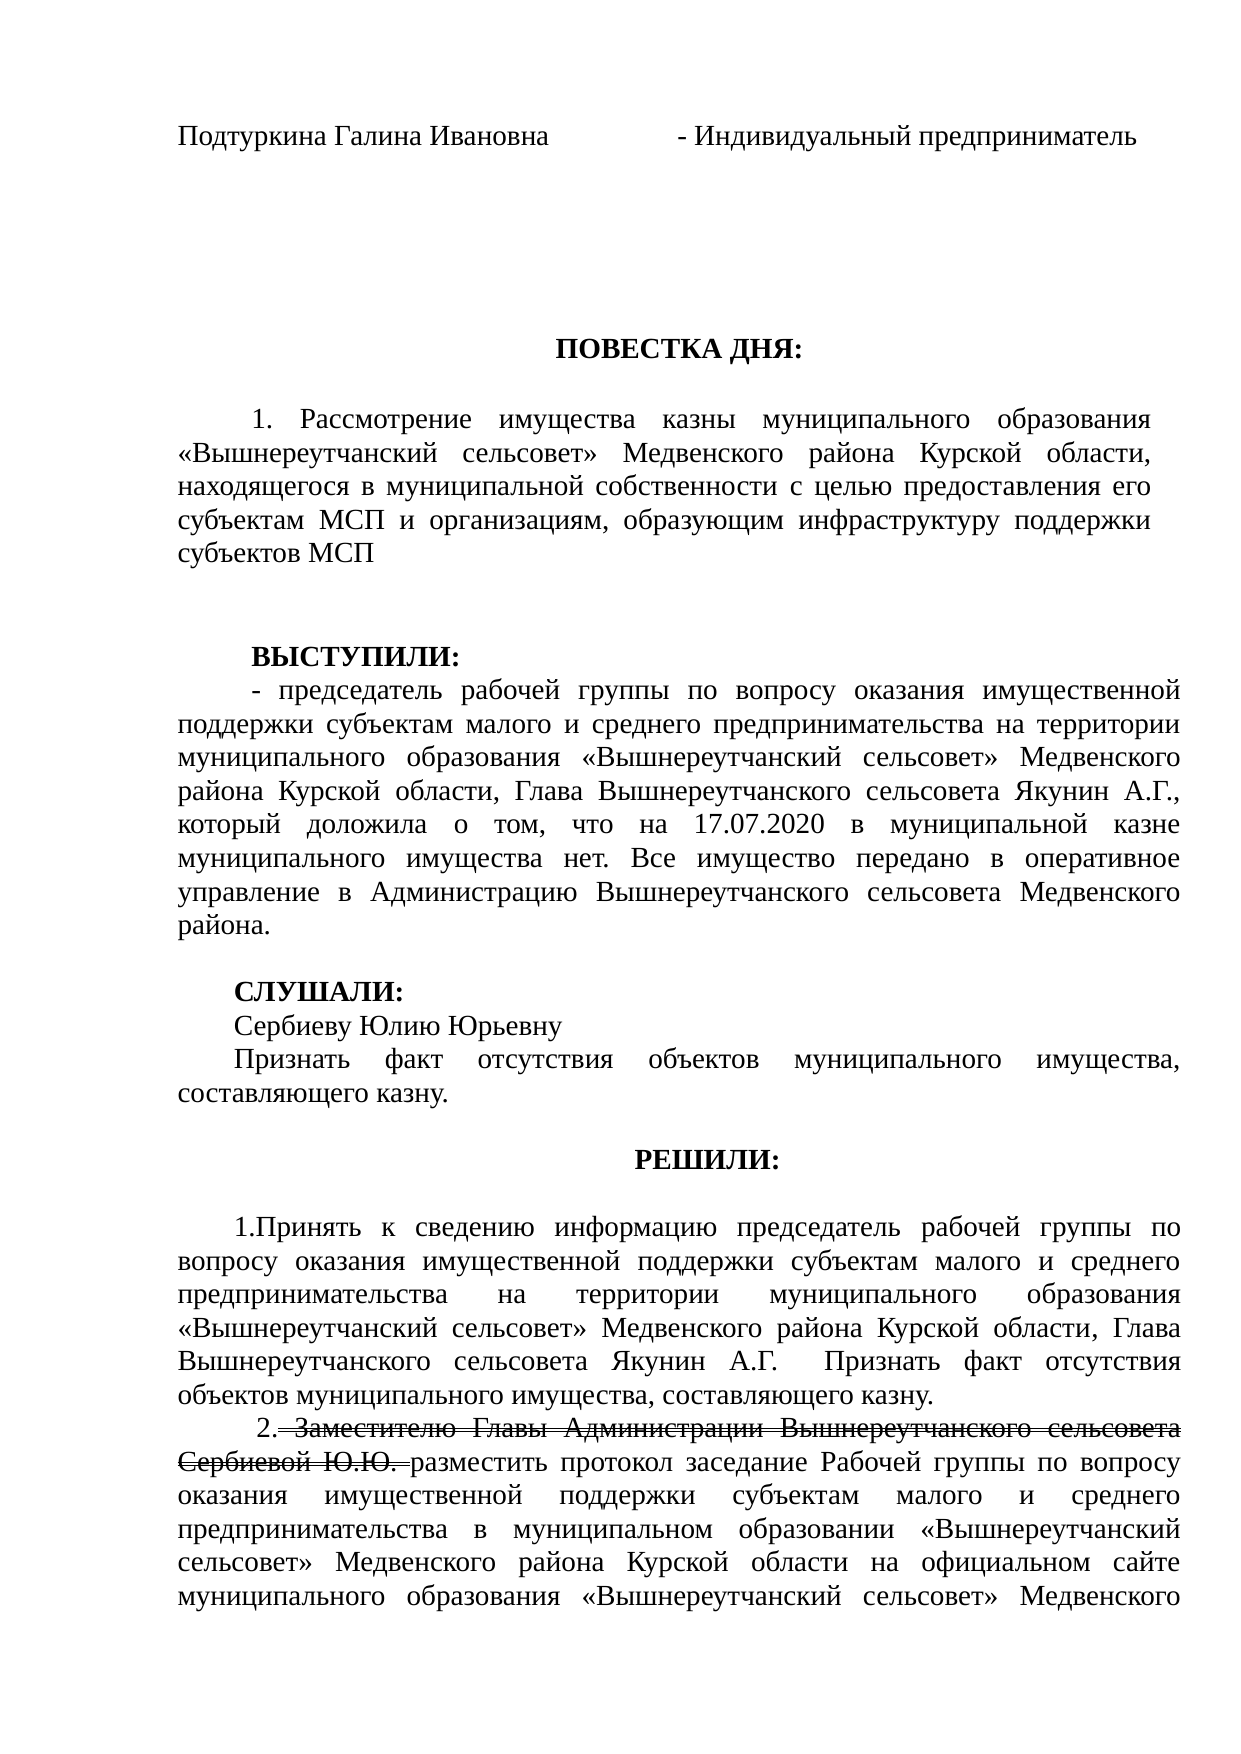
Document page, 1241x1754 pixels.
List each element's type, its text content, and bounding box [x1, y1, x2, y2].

text - председатель рабочей группы по вопросу оказания имущественной поддержки субъектам малого и среднего предпринимательства на территории муниципального образования «Вышнереутчанский сельсовет» Медвенского района Курской области, Глава Вышнереутчанского сельсовета Якунин А.Г., который доложила о том, что на 17.07.2020 в муниципальной казне муниципального имущества нет. Все имущество передано в оперативное управление в Администрацию Вышнереутчанского сельсовета Медвенского района. [177, 672, 1181, 941]
text ПОВЕСТКА ДНЯ: [177, 331, 1181, 365]
text СЛУШАЛИ: [177, 974, 1181, 1008]
text 2. Заместителю Главы Администрации Вышнереутчанского сельсовета Сербиевой Ю.Ю. разместить протокол заседание Рабочей группы по вопросу оказания имущественной поддержки субъектам малого и среднего предпринимательства в муниципальном образовании «Вышнереутчанский сельсовет» Медвенского района Курской области на официальном сайте муниципального образования «Вышнереутчанский сельсовет» Медвенского [177, 1410, 1181, 1612]
text 1.Принять к сведению информацию председатель рабочей группы по вопросу оказания имущественной поддержки субъектам малого и среднего предпринимательства на территории муниципального образования «Вышнереутчанский сельсовет» Медвенского района Курской области, Глава Вышнереутчанского сельсовета Якунин А.Г. Признать факт отсутствия объектов муниципального имущества, составляющего казну. [177, 1209, 1181, 1410]
text 1. Рассмотрение имущества казны муниципального образования «Вышнереутчанский сельсовет» Медвенского района Курской области, находящегося в муниципальной собственности с целью предоставления его субъектам МСП и организациям, образующим инфраструктуру поддержки субъектов МСП [177, 401, 1152, 569]
text Признать факт отсутствия объектов муниципального имущества, составляющего казну. [177, 1041, 1181, 1108]
table_cell - Индивидуальный предприниматель [666, 118, 1182, 298]
text РЕШИЛИ: [177, 1142, 1181, 1176]
table_cell Подтуркина Галина Ивановна [166, 118, 666, 298]
text ВЫСТУПИЛИ: [177, 639, 1181, 672]
text Сербиеву Юлию Юрьевну [177, 1008, 1181, 1041]
